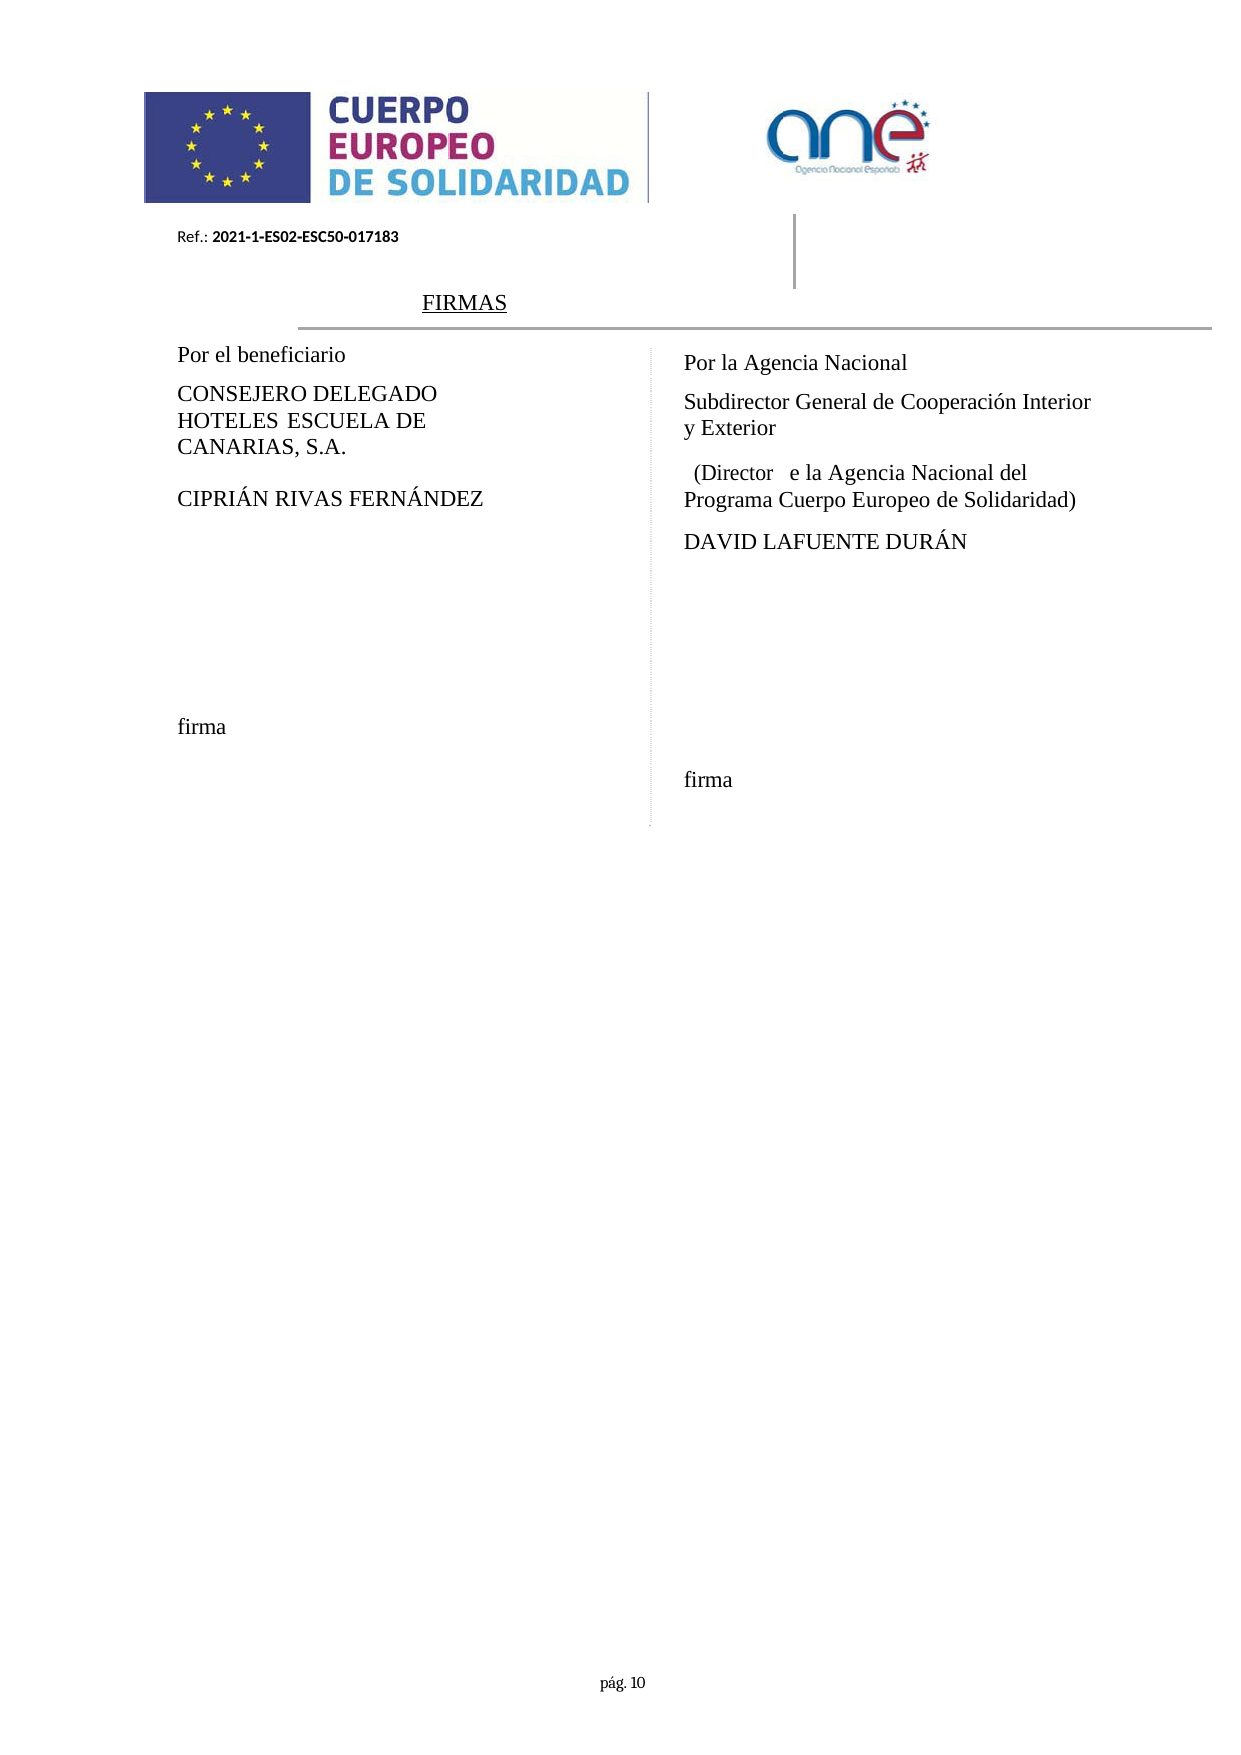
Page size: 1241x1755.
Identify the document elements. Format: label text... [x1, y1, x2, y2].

text firma [683, 766, 1105, 792]
text Programa Cuerpo Europeo de Solidaridad) DAVID LAFUENTE DURÁN [683, 486, 1076, 555]
text firma [177, 713, 654, 739]
text Subdirector General de Cooperación Interior y Exterior [683, 388, 1094, 440]
text CIPRIÁN RIVAS FERNÁNDEZ [177, 486, 654, 512]
text (Director [133, 459, 773, 486]
text CONSEJERO DELEGADO HOTELES ESCUELA DE CANARIAS, S.A. [177, 380, 545, 459]
text e la Agencia Nacional del [789, 459, 1105, 486]
text FIRMAS [136, 289, 1105, 315]
text Por la Agencia Nacional [683, 349, 1105, 375]
text Por el beneficiario [177, 341, 545, 368]
